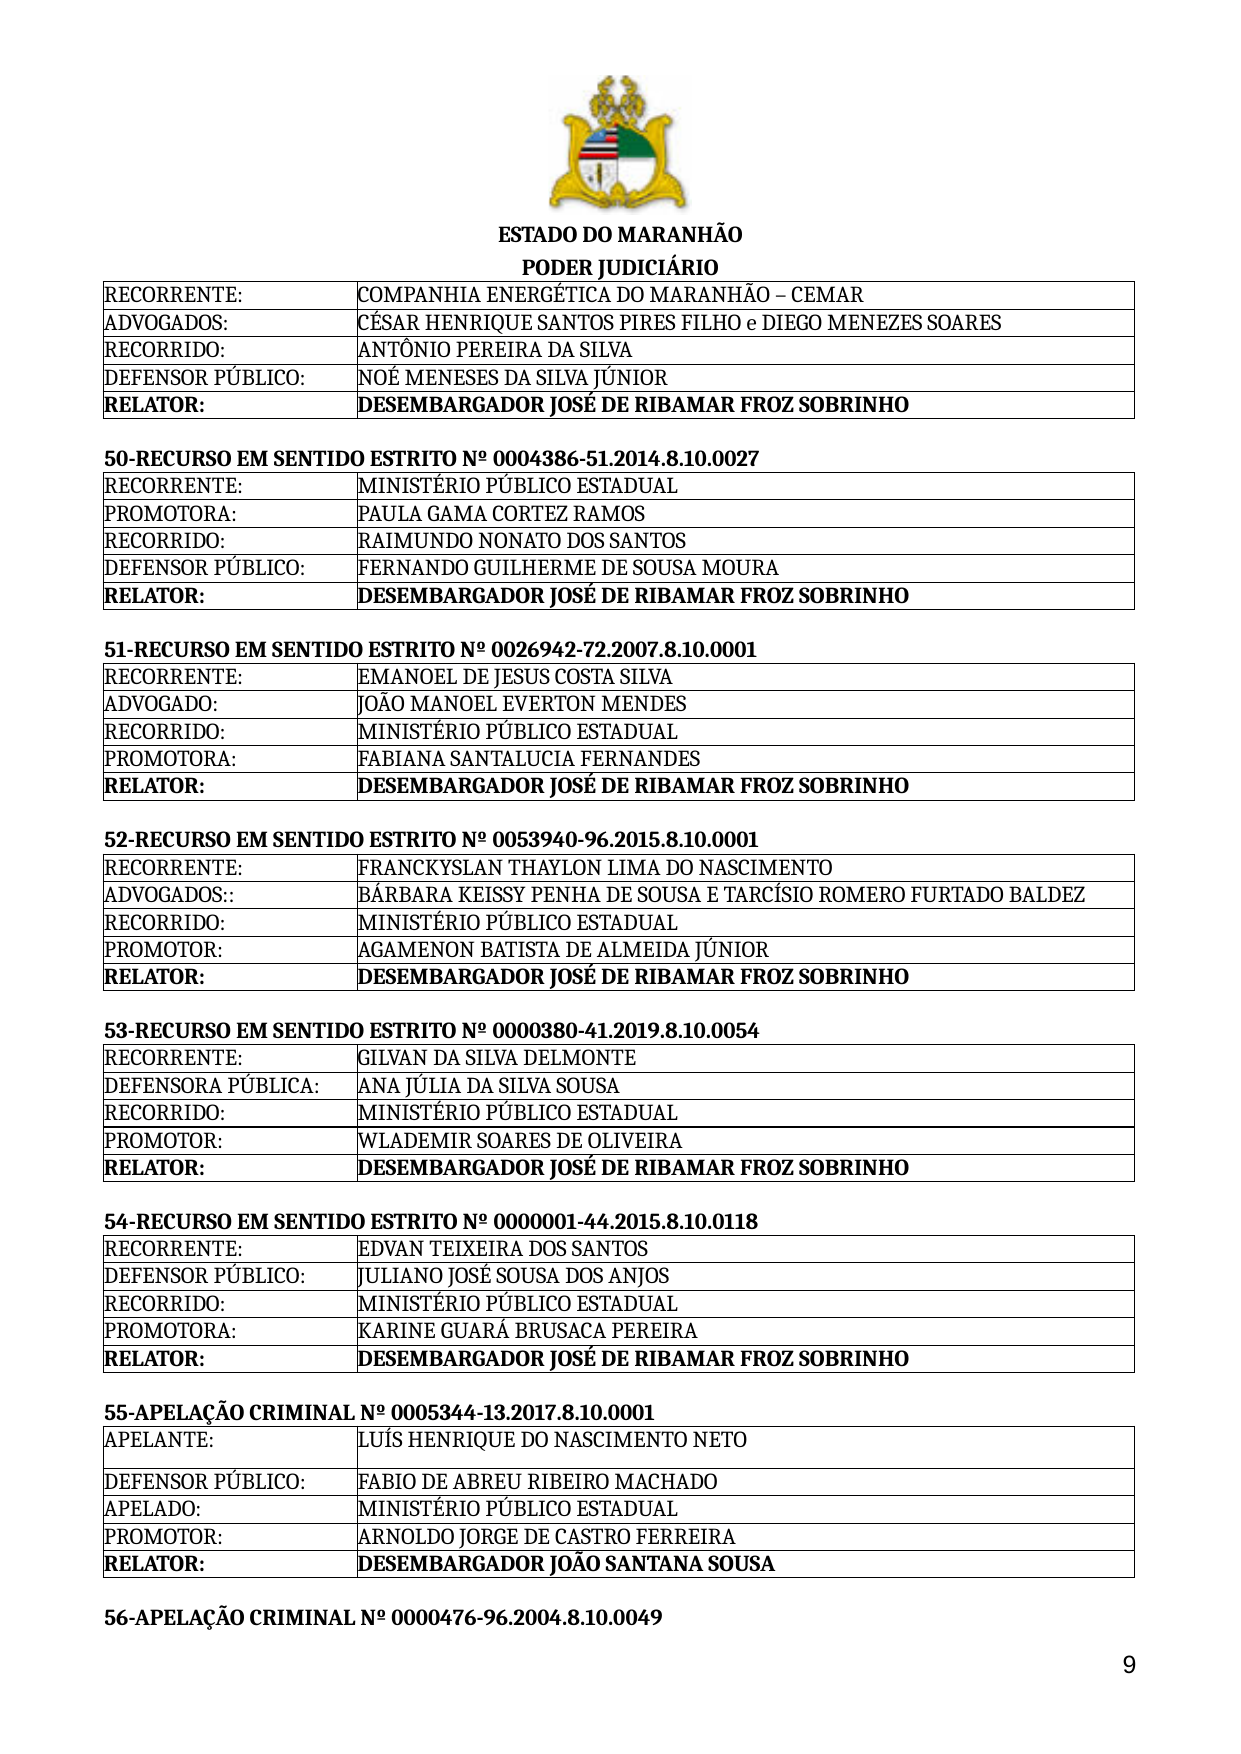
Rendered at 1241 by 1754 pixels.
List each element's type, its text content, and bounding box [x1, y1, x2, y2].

text 56-APELAÇÃO CRIMINAL Nº 0000476-96.2004.8.10.0049 [104, 1604, 1136, 1631]
table_cell NOÉ MENESES DA SILVA JÚNIOR [358, 365, 1134, 391]
table_cell RELATOR: [104, 964, 357, 990]
table_cell MINISTÉRIO PÚBLICO ESTADUAL [358, 719, 1134, 745]
table_cell ADVOGADOS:: [104, 882, 357, 908]
table_header GILVAN DA SILVA DELMONTE [358, 1045, 1134, 1072]
table_cell KARINE GUARÁ BRUSACA PEREIRA [358, 1318, 1134, 1344]
table_cell FABIO DE ABREU RIBEIRO MACHADO [358, 1469, 1134, 1495]
table_cell DESEMBARGADOR JOSÉ DE RIBAMAR FROZ SOBRINHO [358, 1346, 1134, 1372]
table_header RECORRENTE: [104, 473, 357, 499]
text 54-RECURSO EM SENTIDO ESTRITO Nº 0000001-44.2015.8.10.0118 [104, 1208, 1136, 1235]
table_header RECORRENTE: [104, 1045, 357, 1072]
table_header RECORRENTE: [104, 664, 357, 690]
table_cell DEFENSOR PÚBLICO: [104, 555, 357, 582]
table_cell DEFENSOR PÚBLICO: [104, 1263, 357, 1290]
table_cell PROMOTOR: [104, 1524, 357, 1550]
table_cell DEFENSORA PÚBLICA: [104, 1073, 357, 1099]
table_cell MINISTÉRIO PÚBLICO ESTADUAL [358, 1496, 1134, 1522]
table_cell RECORRIDO: [104, 337, 357, 363]
table_cell MINISTÉRIO PÚBLICO ESTADUAL [358, 909, 1134, 936]
table_cell RELATOR: [104, 773, 357, 800]
table_cell RELATOR: [104, 392, 357, 418]
text 55-APELAÇÃO CRIMINAL Nº 0005344-13.2017.8.10.0001 [104, 1399, 1136, 1426]
picture [548, 75, 692, 215]
table_cell MINISTÉRIO PÚBLICO ESTADUAL [358, 1291, 1134, 1317]
table_cell APELADO: [104, 1496, 357, 1522]
table_cell RAIMUNDO NONATO DOS SANTOS [358, 528, 1134, 554]
text 52-RECURSO EM SENTIDO ESTRITO Nº 0053940-96.2015.8.10.0001 [104, 827, 1136, 853]
table_cell WLADEMIR SOARES DE OLIVEIRA [358, 1128, 1134, 1154]
table_header RECORRENTE: [104, 282, 357, 309]
table_cell CÉSAR HENRIQUE SANTOS PIRES FILHO e DIEGO MENEZES SOARES [358, 310, 1134, 336]
table_cell PROMOTOR: [104, 937, 357, 963]
table_header EMANOEL DE JESUS COSTA SILVA [358, 664, 1134, 690]
table_cell DESEMBARGADOR JOSÉ DE RIBAMAR FROZ SOBRINHO [358, 964, 1134, 990]
table_cell FERNANDO GUILHERME DE SOUSA MOURA [358, 555, 1134, 582]
table_cell PROMOTORA: [104, 1318, 357, 1344]
table_cell ADVOGADO: [104, 691, 357, 717]
table_cell RECORRIDO: [104, 909, 357, 936]
table_cell RELATOR: [104, 1551, 357, 1577]
table_cell DESEMBARGADOR JOSÉ DE RIBAMAR FROZ SOBRINHO [358, 1155, 1134, 1181]
table_cell MINISTÉRIO PÚBLICO ESTADUAL [358, 1100, 1134, 1126]
table_cell DESEMBARGADOR JOÃO SANTANA SOUSA [358, 1551, 1134, 1577]
table_cell PROMOTORA: [104, 746, 357, 772]
table_cell FABIANA SANTALUCIA FERNANDES [358, 746, 1134, 772]
table_header RECORRENTE: [104, 1236, 357, 1262]
table_cell RECORRIDO: [104, 528, 357, 554]
table_cell ARNOLDO JORGE DE CASTRO FERREIRA [358, 1524, 1134, 1550]
table_cell DEFENSOR PÚBLICO: [104, 365, 357, 391]
table_header EDVAN TEIXEIRA DOS SANTOS [358, 1236, 1134, 1262]
table_header COMPANHIA ENERGÉTICA DO MARANHÃO – CEMAR [358, 282, 1134, 309]
table_cell ADVOGADOS: [104, 310, 357, 336]
table_cell PAULA GAMA CORTEZ RAMOS [358, 500, 1134, 527]
table_cell DESEMBARGADOR JOSÉ DE RIBAMAR FROZ SOBRINHO [358, 773, 1134, 800]
table_cell DEFENSOR PÚBLICO: [104, 1469, 357, 1495]
table_cell RECORRIDO: [104, 1291, 357, 1317]
table_cell RELATOR: [104, 1155, 357, 1181]
table_cell DESEMBARGADOR JOSÉ DE RIBAMAR FROZ SOBRINHO [358, 392, 1134, 418]
table_cell RELATOR: [104, 583, 357, 609]
table_cell JULIANO JOSÉ SOUSA DOS ANJOS [358, 1263, 1134, 1290]
table_header LUÍS HENRIQUE DO NASCIMENTO NETO [358, 1427, 1134, 1468]
table_cell PROMOTOR: [104, 1128, 357, 1154]
table_header APELANTE: [104, 1427, 357, 1468]
table_cell RELATOR: [104, 1346, 357, 1372]
table_header MINISTÉRIO PÚBLICO ESTADUAL [358, 473, 1134, 499]
table_cell ANTÔNIO PEREIRA DA SILVA [358, 337, 1134, 363]
table_header FRANCKYSLAN THAYLON LIMA DO NASCIMENTO [358, 855, 1134, 881]
table_header RECORRENTE: [104, 855, 357, 881]
text 50-RECURSO EM SENTIDO ESTRITO Nº 0004386-51.2014.8.10.0027 [104, 446, 1136, 472]
table_cell RECORRIDO: [104, 1100, 357, 1126]
table_cell ANA JÚLIA DA SILVA SOUSA [358, 1073, 1134, 1099]
table_cell PROMOTORA: [104, 500, 357, 527]
table_cell AGAMENON BATISTA DE ALMEIDA JÚNIOR [358, 937, 1134, 963]
table_cell DESEMBARGADOR JOSÉ DE RIBAMAR FROZ SOBRINHO [358, 583, 1134, 609]
table_cell JOÃO MANOEL EVERTON MENDES [358, 691, 1134, 717]
text 51-RECURSO EM SENTIDO ESTRITO Nº 0026942-72.2007.8.10.0001 [104, 636, 1136, 663]
table_cell BÁRBARA KEISSY PENHA DE SOUSA E TARCÍSIO ROMERO FURTADO BALDEZ [358, 882, 1134, 908]
table_cell RECORRIDO: [104, 719, 357, 745]
text 53-RECURSO EM SENTIDO ESTRITO Nº 0000380-41.2019.8.10.0054 [104, 1018, 1136, 1044]
